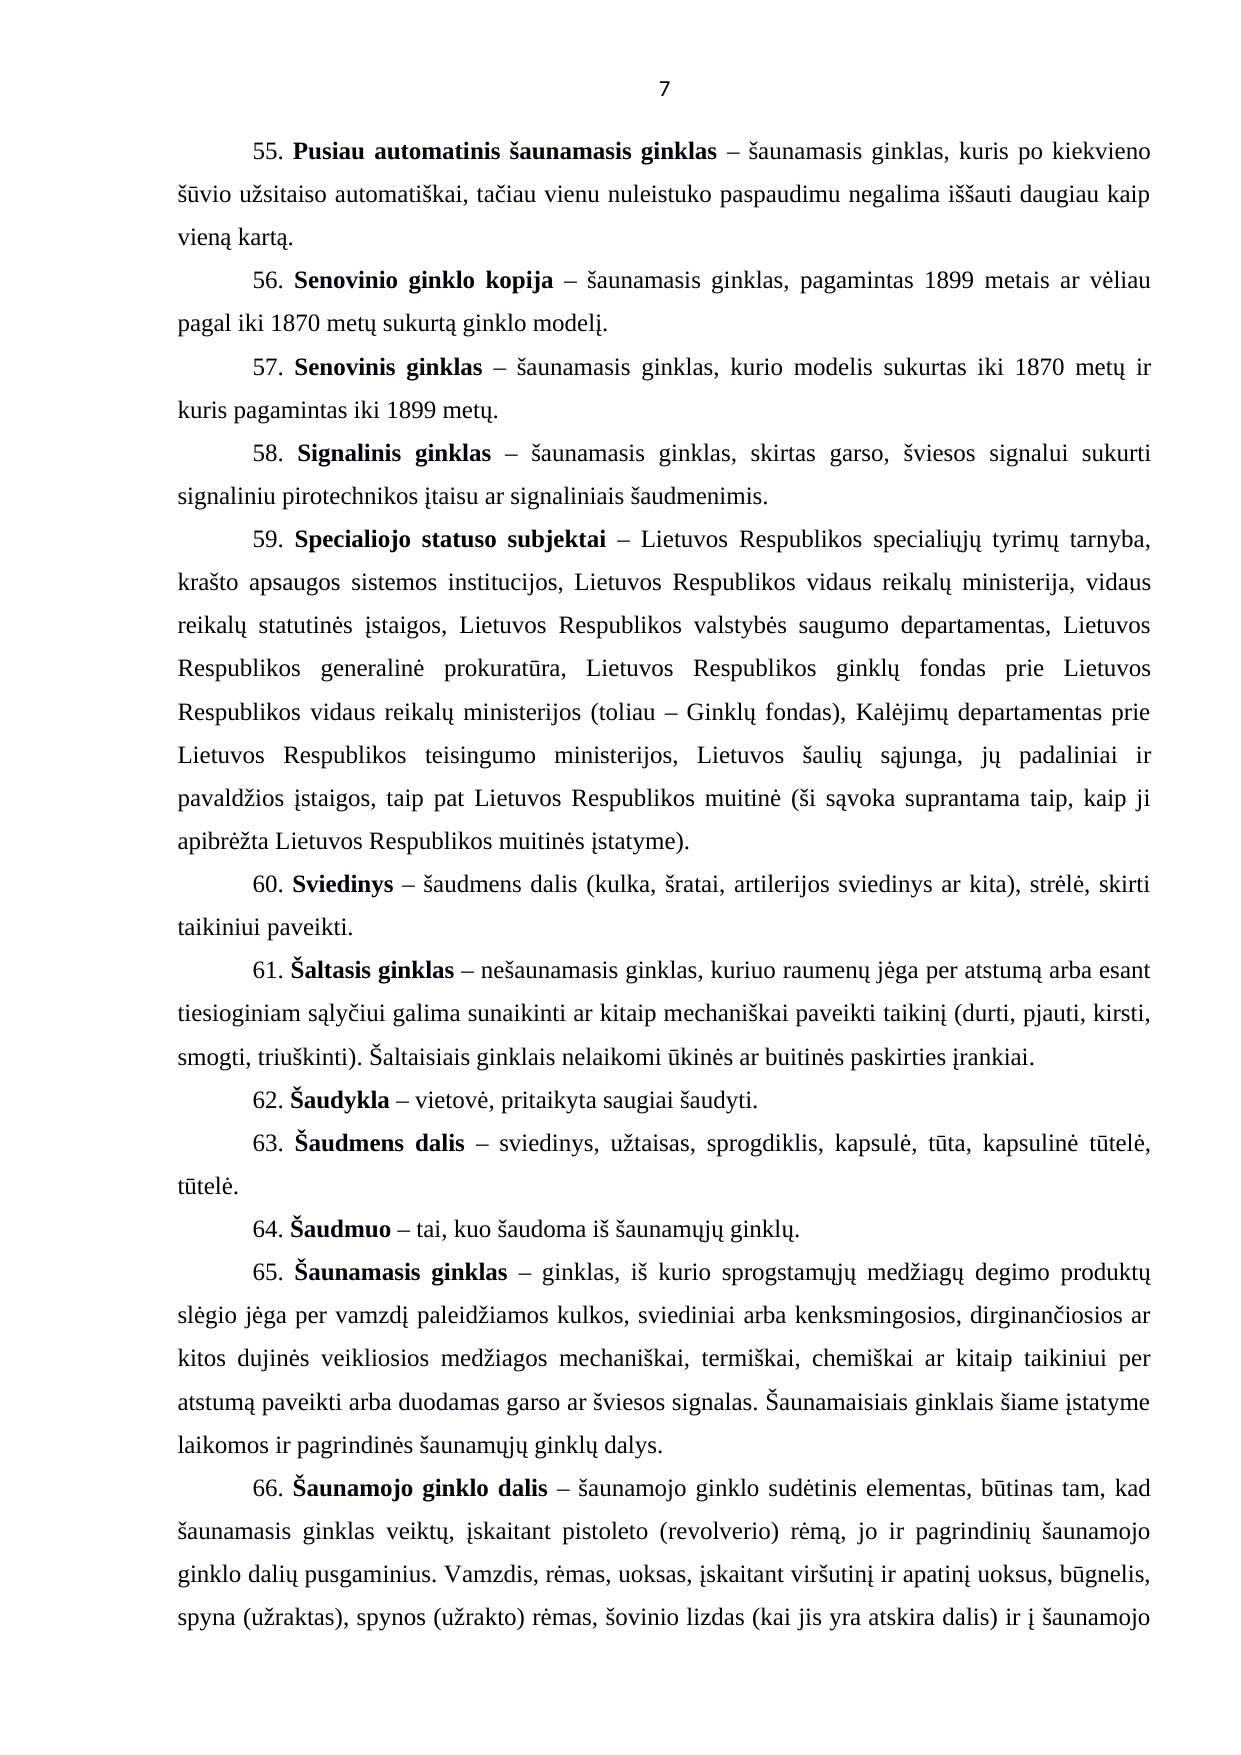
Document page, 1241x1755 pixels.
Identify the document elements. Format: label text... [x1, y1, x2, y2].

text 63. Šaudmens dalis – sviedinys, užtaisas, sprogdiklis, kapsulė, tūta, kapsulinė tūtelė, tūtelė. [177, 1128, 1152, 1200]
text 61. Šaltasis ginklas – nešaunamasis ginklas, kuriuo raumenų jėga per atstumą arba esant tiesioginiam sąlyčiui galima sunaikinti ar kitaip mechaniškai paveikti taikinį (durti, pjauti, kirsti, smogti, triuškinti). Šaltaisiais ginklais nelaikomi ūkinės ar buitinės paskirties įrankiai. [177, 955, 1152, 1070]
text 56. Senovinio ginklo kopija – šaunamasis ginklas, pagamintas 1899 metais ar vėliau pagal iki 1870 metų sukurtą ginklo modelį. [177, 265, 1152, 337]
text 60. Sviedinys – šaudmens dalis (kulka, šratai, artilerijos sviedinys ar kita), strėlė, skirti taikiniui paveikti. [177, 869, 1152, 941]
text 65. Šaunamasis ginklas – ginklas, iš kurio sprogstamųjų medžiagų degimo produktų slėgio jėga per vamzdį paleidžiamos kulkos, sviediniai arba kenksmingosios, dirginančiosios ar kitos dujinės veikliosios medžiagos mechaniškai, termiškai, chemiškai ar kitaip taikiniui per atstumą paveikti arba duodamas garso ar šviesos signalas. Šaunamaisiais ginklais šiame įstatyme laikomos ir pagrindinės šaunamųjų ginklų dalys. [177, 1257, 1152, 1458]
text 59. Specialiojo statuso subjektai – Lietuvos Respublikos specialiųjų tyrimų tarnyba, krašto apsaugos sistemos institucijos, Lietuvos Respublikos vidaus reikalų ministerija, vidaus reikalų statutinės įstaigos, Lietuvos Respublikos valstybės saugumo departamentas, Lietuvos Respublikos generalinė prokuratūra, Lietuvos Respublikos ginklų fondas prie Lietuvos Respublikos vidaus reikalų ministerijos (toliau – Ginklų fondas), Kalėjimų departamentas prie Lietuvos Respublikos teisingumo ministerijos, Lietuvos šaulių sąjunga, jų padaliniai ir pavaldžios įstaigos, taip pat Lietuvos Respublikos muitinė (ši sąvoka suprantama taip, kaip ji apibrėžta Lietuvos Respublikos muitinės įstatyme). [177, 524, 1152, 855]
text 57. Senovinis ginklas – šaunamasis ginklas, kurio modelis sukurtas iki 1870 metų ir kuris pagamintas iki 1899 metų. [177, 352, 1152, 423]
text 58. Signalinis ginklas – šaunamasis ginklas, skirtas garso, šviesos signalui sukurti signaliniu pirotechnikos įtaisu ar signaliniais šaudmenimis. [177, 438, 1152, 510]
text 62. Šaudykla – vietovė, pritaikyta saugiai šaudyti. [177, 1085, 1152, 1113]
text 64. Šaudmuo – tai, kuo šaudoma iš šaunamųjų ginklų. [177, 1214, 1152, 1243]
text 55. Pusiau automatinis šaunamasis ginklas – šaunamasis ginklas, kuris po kiekvieno šūvio užsitaiso automatiškai, tačiau vienu nuleistuko paspaudimu negalima iššauti daugiau kaip vieną kartą. [177, 136, 1152, 251]
text 66. Šaunamojo ginklo dalis – šaunamojo ginklo sudėtinis elementas, būtinas tam, kad šaunamasis ginklas veiktų, įskaitant pistoleto (revolverio) rėmą, jo ir pagrindinių šaunamojo ginklo dalių pusgaminius. Vamzdis, rėmas, uoksas, įskaitant viršutinį ir apatinį uoksus, būgnelis, spyna (užraktas), spynos (užrakto) rėmas, šovinio lizdas (kai jis yra atskira dalis) ir į šaunamojo [177, 1473, 1152, 1631]
